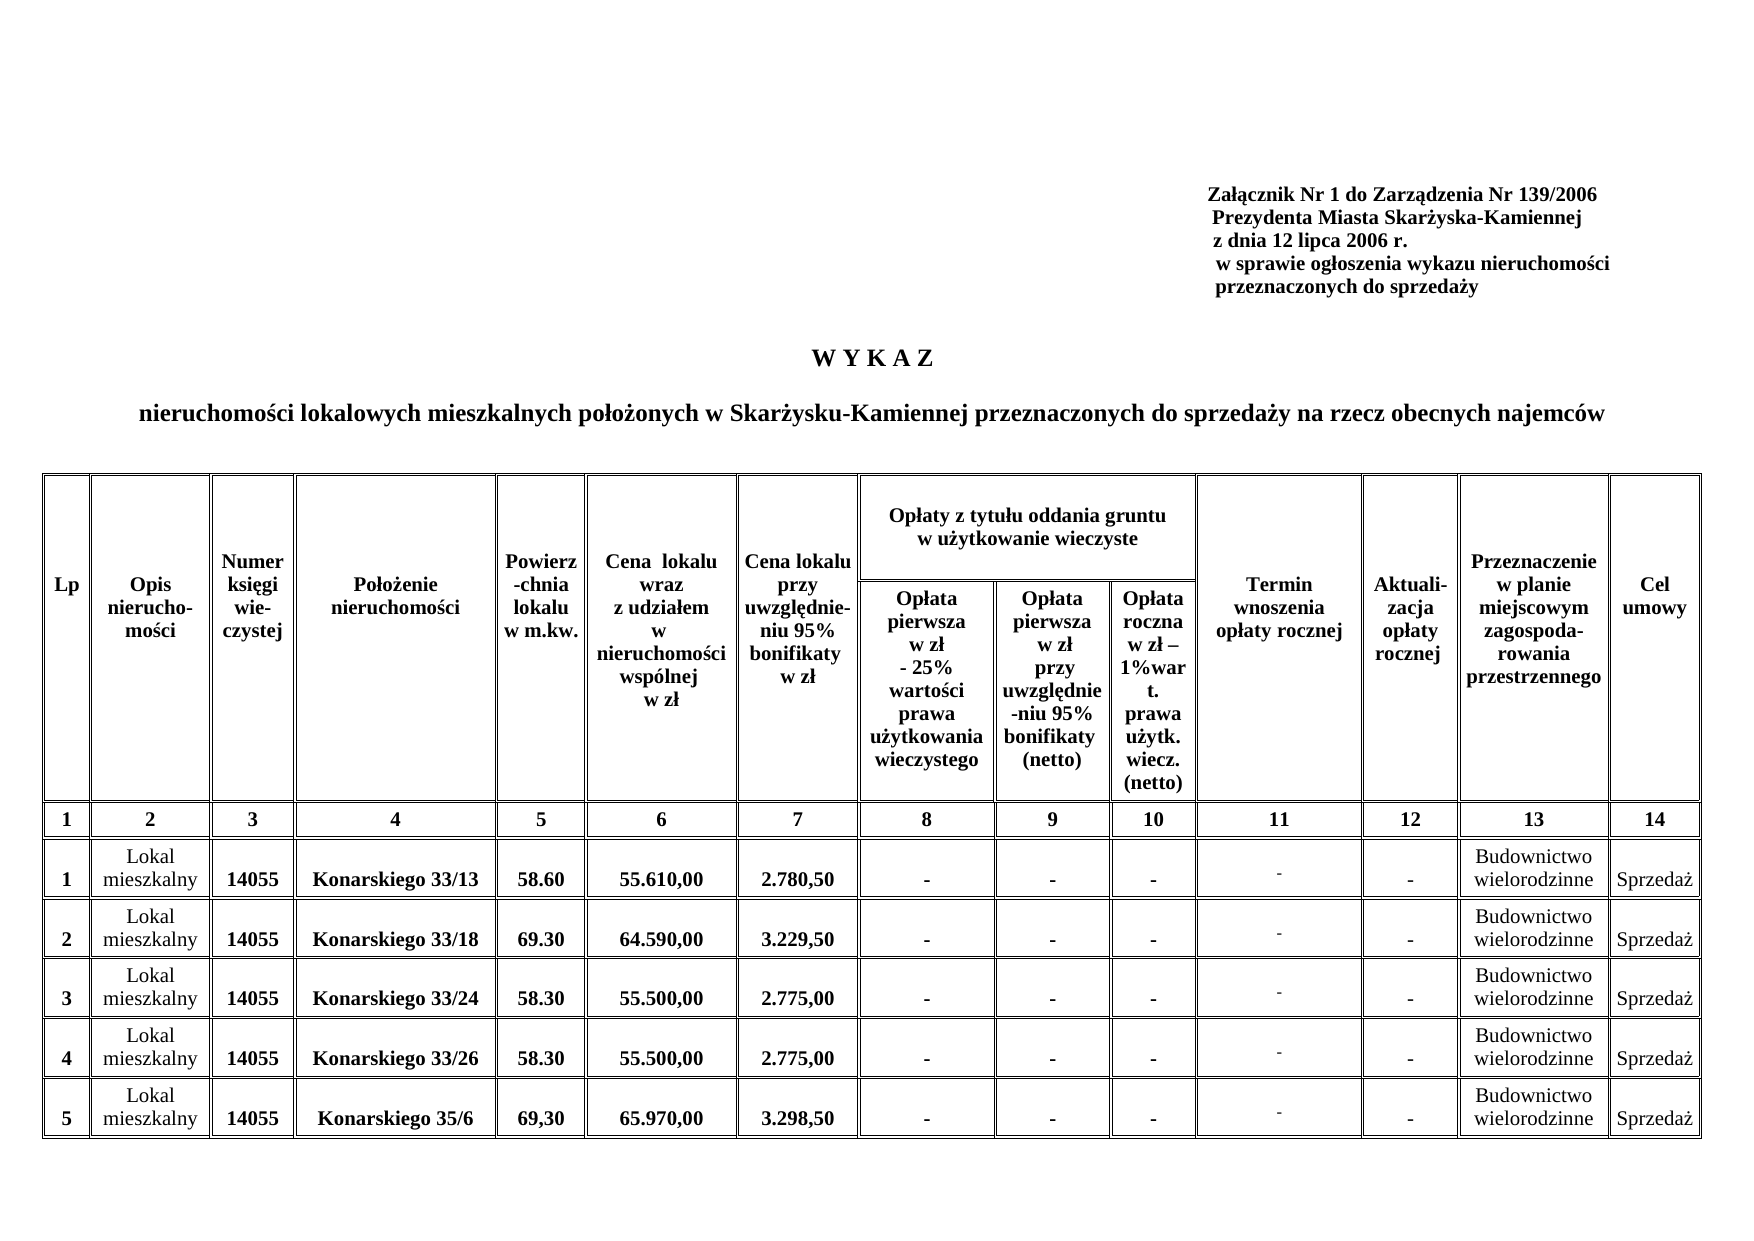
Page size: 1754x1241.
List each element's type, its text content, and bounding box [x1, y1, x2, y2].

table_cell 14055 [213, 1019, 293, 1076]
table_cell 69,30 [498, 1079, 584, 1135]
table_cell - [1364, 900, 1457, 956]
table_cell - [861, 959, 994, 1016]
table_cell Lokal mieszkalny [92, 840, 209, 896]
table_cell - [1364, 1079, 1457, 1135]
table_header Opłaty z tytułu oddania gruntu w użytkowanie wieczyste [861, 476, 1195, 579]
table_cell Opłata roczna w zł – 1%wart. prawa użytk. wiecz. (netto) [1112, 582, 1195, 800]
table_cell Budownictwo wielorodzinne [1461, 1079, 1608, 1135]
table_cell - [997, 1019, 1109, 1076]
table_cell Budownictwo wielorodzinne [1461, 840, 1608, 896]
table_header Aktuali-zacja opłaty rocznej [1364, 476, 1457, 800]
table_cell 14055 [213, 840, 293, 896]
table_cell Opłata pierwsza w zł - 25% wartości prawa użytkowania wieczystego [861, 582, 993, 800]
table_cell 14 [1611, 803, 1699, 836]
table_cell 8 [861, 803, 994, 836]
table_cell 1 [45, 840, 89, 896]
table_cell - [861, 1019, 994, 1076]
table_cell - [1113, 900, 1195, 956]
table_header Cel umowy [1611, 476, 1699, 800]
table_cell Konarskiego 35/6 [297, 1079, 495, 1135]
table_cell 7 [739, 803, 857, 836]
table_header Cena lokalu przy uwzględnie-niu 95% bonifikaty w zł [739, 476, 857, 800]
table_cell - [861, 900, 994, 956]
table_cell 6 [588, 803, 736, 836]
table_cell 10 [1113, 803, 1195, 836]
table_cell Sprzedaż [1611, 1019, 1699, 1076]
title Prezydenta Miasta Skarżyska-Kamiennej [71, 206, 1680, 229]
table_cell 4 [45, 1019, 89, 1076]
table_cell Konarskiego 33/13 [297, 840, 495, 896]
table_cell 58,30 [498, 959, 584, 1016]
table_cell - [861, 1079, 994, 1135]
title Załącznik Nr 1 do Zarządzenia Nr 139/2006 [71, 183, 1680, 206]
table_header Numer księgi wie- czystej [213, 476, 293, 800]
table_cell 13 [1461, 803, 1608, 836]
table_cell 55.610,00 [588, 840, 736, 896]
table_cell Opłata pierwsza w zł przy uwzględnie-niu 95% bonifikaty (netto) [997, 582, 1109, 800]
table_cell Lokal mieszkalny [92, 900, 209, 956]
table_cell 58,60 [498, 840, 584, 896]
text przeznaczonych do sprzedaży [71, 275, 1680, 298]
table_cell - [997, 900, 1109, 956]
table_cell 14055 [213, 1079, 293, 1135]
table_cell Budownictwo wielorodzinne [1461, 959, 1608, 1016]
table_cell - [1364, 1019, 1457, 1076]
table_cell 55.500,00 [588, 1019, 736, 1076]
table_cell - [1113, 959, 1195, 1016]
table_cell 2.775,00 [739, 1019, 857, 1076]
table_cell 55.500,00 [588, 959, 736, 1016]
table_header Powierz-chnia lokalu w m.kw. [498, 476, 584, 800]
table_cell 64.590,00 [588, 900, 736, 956]
table_cell 3 [213, 803, 293, 836]
table_cell - [997, 1079, 1109, 1135]
table_header Lp [45, 476, 89, 800]
text z dnia 12 lipca 2006 r. [71, 229, 1680, 252]
table_cell 58,30 [498, 1019, 584, 1076]
table_cell - [1198, 1079, 1361, 1135]
table_cell - [1198, 900, 1361, 956]
table_cell - [1364, 959, 1457, 1016]
text nieruchomości lokalowych mieszkalnych położonych w Skarżysku-Kamiennej przeznaczonych do sprzedaży na rzecz obecnych najemców [71, 399, 1680, 427]
table_cell Konarskiego 33/24 [297, 959, 495, 1016]
table_cell Budownictwo wielorodzinne [1461, 1019, 1608, 1076]
table_cell 3 [45, 959, 89, 1016]
table_cell - [861, 840, 994, 896]
table_header Opis nierucho-mości [92, 476, 209, 800]
table_cell 5 [498, 803, 584, 836]
table_cell 14055 [213, 959, 293, 1016]
table_cell 2 [45, 900, 89, 956]
table_cell Konarskiego 33/26 [297, 1019, 495, 1076]
table_header Położenie nieruchomości [297, 476, 495, 800]
table_header Termin wnoszenia opłaty rocznej [1198, 476, 1361, 800]
table_cell Budownictwo wielorodzinne [1461, 900, 1608, 956]
table_cell 9 [997, 803, 1109, 836]
table_cell 12 [1364, 803, 1457, 836]
table_cell - [1113, 1019, 1195, 1076]
table_cell Sprzedaż [1611, 1079, 1699, 1135]
table_cell Lokal mieszkalny [92, 1079, 209, 1135]
subtitle W Y K A Z [71, 344, 1680, 372]
table_cell 2.775,00 [739, 959, 857, 1016]
table_cell 65.970,00 [588, 1079, 736, 1135]
table_cell 2.780,50 [739, 840, 857, 896]
table_cell 5 [45, 1079, 89, 1135]
table_cell - [997, 959, 1109, 1016]
table_cell Sprzedaż [1611, 959, 1699, 1016]
table_cell Lokal mieszkalny [92, 959, 209, 1016]
table_cell 69,30 [498, 900, 584, 956]
table_cell 2 [92, 803, 209, 836]
table_cell 1 [45, 803, 89, 836]
table_cell - [997, 840, 1109, 896]
table_cell - [1198, 1019, 1361, 1076]
table_cell Konarskiego 33/18 [297, 900, 495, 956]
table_cell Sprzedaż [1611, 900, 1699, 956]
table_header Cena lokalu wraz z udziałem w nieruchomości wspólnej w zł [588, 476, 736, 800]
table_cell 3.298,50 [739, 1079, 857, 1135]
table_cell 3.229,50 [739, 900, 857, 956]
table_cell - [1113, 1079, 1195, 1135]
text w sprawie ogłoszenia wykazu nieruchomości [71, 252, 1680, 275]
table_cell 4 [297, 803, 495, 836]
table_cell - [1198, 959, 1361, 1016]
table_cell 14055 [213, 900, 293, 956]
table_cell Lokal mieszkalny [92, 1019, 209, 1076]
table_cell - [1364, 840, 1457, 896]
table_header Przeznaczenie w planie miejscowym zagospoda- rowania przestrzennego [1461, 476, 1608, 800]
table_cell - [1113, 840, 1195, 896]
table_cell 11 [1198, 803, 1361, 836]
table_cell - [1198, 840, 1361, 896]
table_cell Sprzedaż [1611, 840, 1699, 896]
